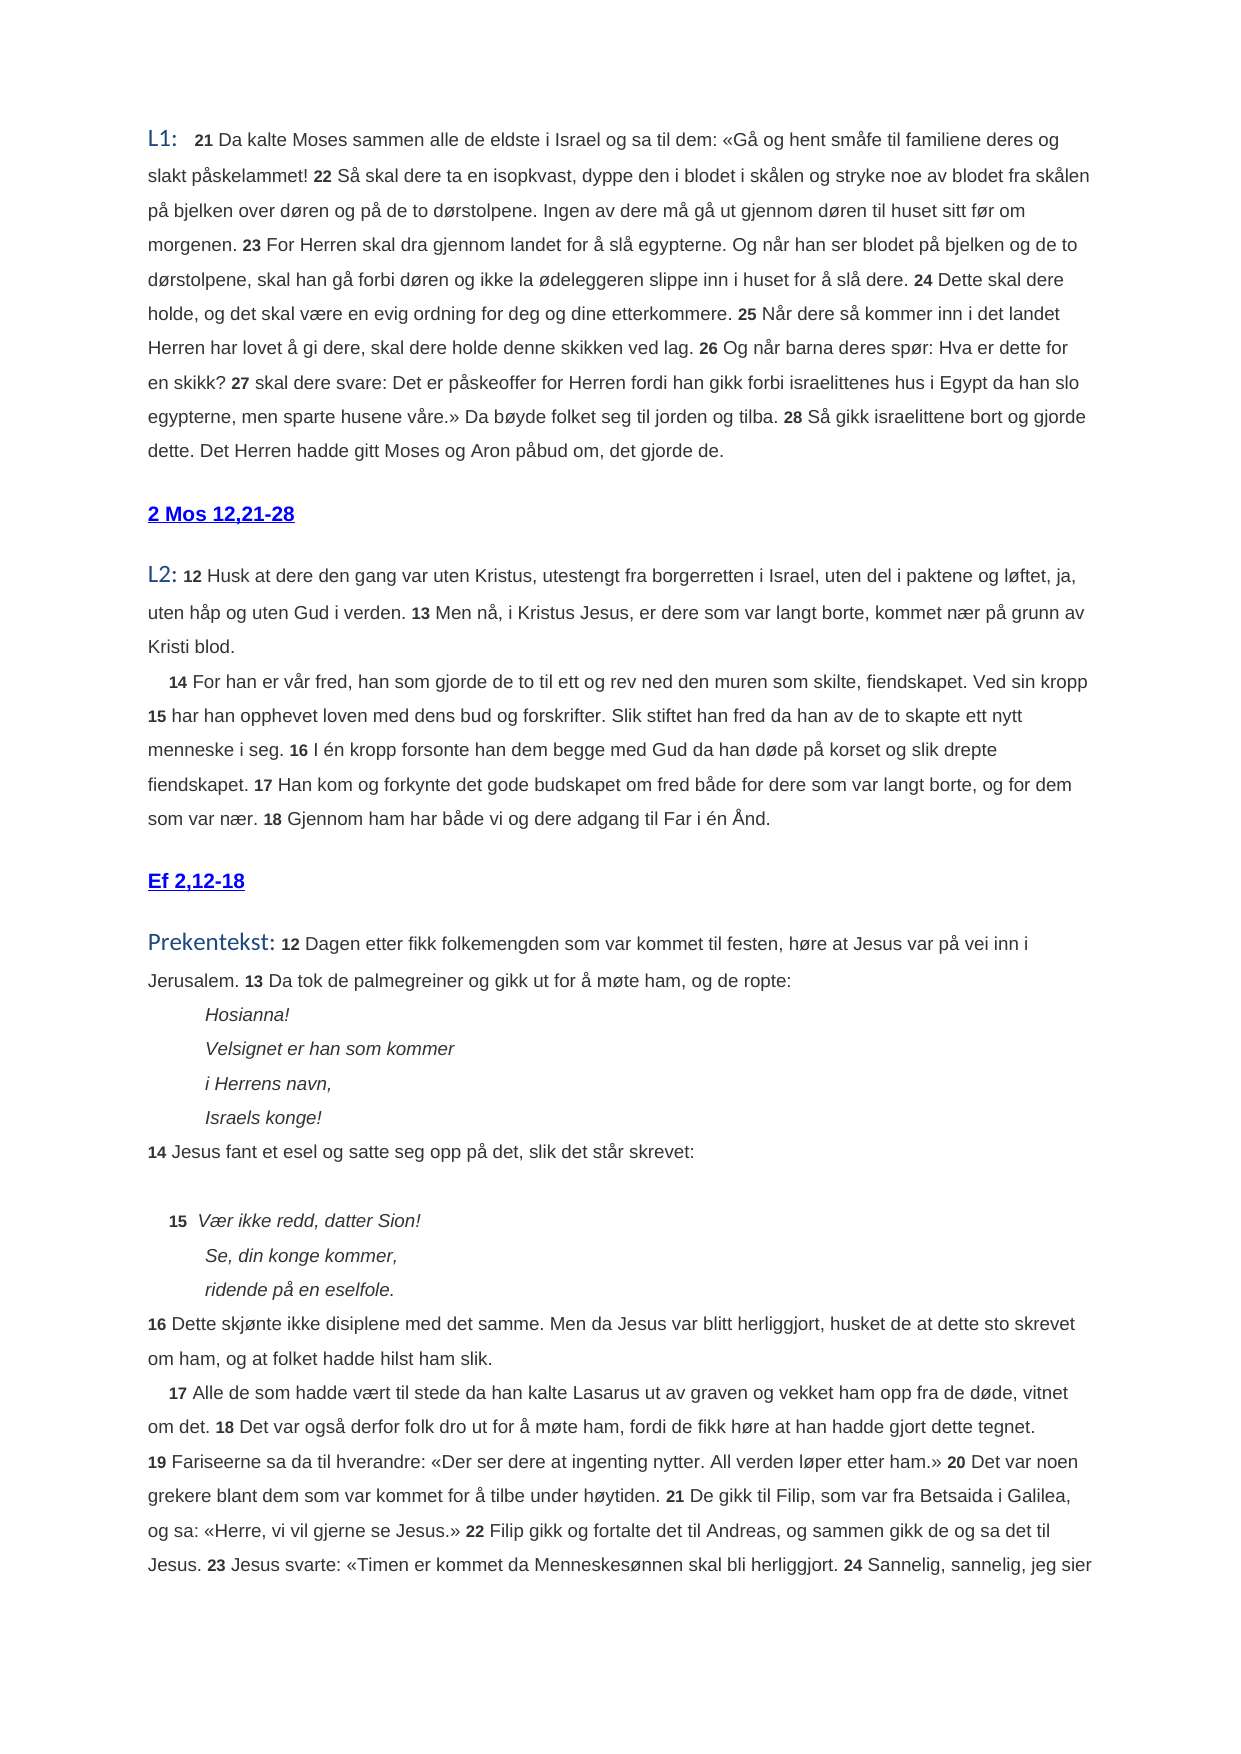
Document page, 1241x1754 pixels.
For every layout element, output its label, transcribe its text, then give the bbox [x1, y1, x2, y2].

text L2: 12 Husk at dere den gang var uten Kristus, utestengt fra borgerretten i Israel, uten del i paktene og løftet, ja, uten håp og uten Gud i verden. 13 Men nå, i Kristus Jesus, er dere som var langt borte, kommet nær på grunn av Kristi blod. 14 For han er vår fred, han som gjorde de to til ett og rev ned den muren som skilte, fiendskapet. Ved sin kropp 15 har han opphevet loven med dens bud og forskrifter. Slik stiftet han fred da han av de to skapte ett nytt menneske i seg. 16 I én kropp forsonte han dem begge med Gud da han døde på korset og slik drepte fiendskapet. 17 Han kom og forkynte det gode budskapet om fred både for dere som var langt borte, og for dem som var nær. 18 Gjennom ham har både vi og dere adgang til Far i én Ånd. [148, 554, 1093, 829]
text L1: 21 Da kalte Moses sammen alle de eldste i Israel og sa til dem: «Gå og hent småfe til familiene deres og slakt påskelammet! 22 Så skal dere ta en isopkvast, dyppe den i blodet i skålen og stryke noe av blodet fra skålen på bjelken over døren og på de to dørstolpene. Ingen av dere må gå ut gjennom døren til huset sitt før om morgenen. 23 For Herren skal dra gjennom landet for å slå egypterne. Og når han ser blodet på bjelken og de to dørstolpene, skal han gå forbi døren og ikke la ødeleggeren slippe inn i huset for å slå dere. 24 Dette skal dere holde, og det skal være en evig ordning for deg og dine etterkommere. 25 Når dere så kommer inn i det landet Herren har lovet å gi dere, skal dere holde denne skikken ved lag. 26 Og når barna deres spør: Hva er dette for en skikk? 27 skal dere svare: Det er påskeoffer for Herren fordi han gikk forbi israelittenes hus i Egypt da han slo egypterne, men sparte husene våre.» Da bøyde folket seg til jorden og tilba. 28 Så gikk israelittene bort og gjorde dette. Det Herren hadde gitt Moses og Aron påbud om, det gjorde de. [148, 118, 1093, 462]
text Ef 2,12-18 [148, 859, 1093, 893]
text Prekentekst: 12 Dagen etter fikk folkemengden som var kommet til festen, høre at Jesus var på vei inn i Jerusalem. 13 Da tok de palmegreiner og gikk ut for å møte ham, og de ropte: Hosianna! Velsignet er han som kommer i Herrens navn, Israels konge! 14 Jesus fant et esel og satte seg opp på det, slik det står skrevet: 15 Vær ikke redd, datter Sion! Se, din konge kommer, ridende på en eselfole. 16 Dette skjønte ikke disiplene med det samme. Men da Jesus var blitt herliggjort, husket de at dette sto skrevet om ham, og at folket hadde hilst ham slik. 17 Alle de som hadde vært til stede da han kalte Lasarus ut av graven og vekket ham opp fra de døde, vitnet om det. 18 Det var også derfor folk dro ut for å møte ham, fordi de fikk høre at han hadde gjort dette tegnet. 19 Fariseerne sa da til hverandre: «Der ser dere at ingenting nytter. All verden løper etter ham.» 20 Det var noen grekere blant dem som var kommet for å tilbe under høytiden. 21 De gikk til Filip, som var fra Betsaida i Galilea, og sa: «Herre, vi vil gjerne se Jesus.» 22 Filip gikk og fortalte det til Andreas, og sammen gikk de og sa det til Jesus. 23 Jesus svarte: «Timen er kommet da Menneskesønnen skal bli herliggjort. 24 Sannelig, sannelig, jeg sier [148, 922, 1093, 1575]
text 2 Mos 12,21-28 [148, 491, 1093, 525]
